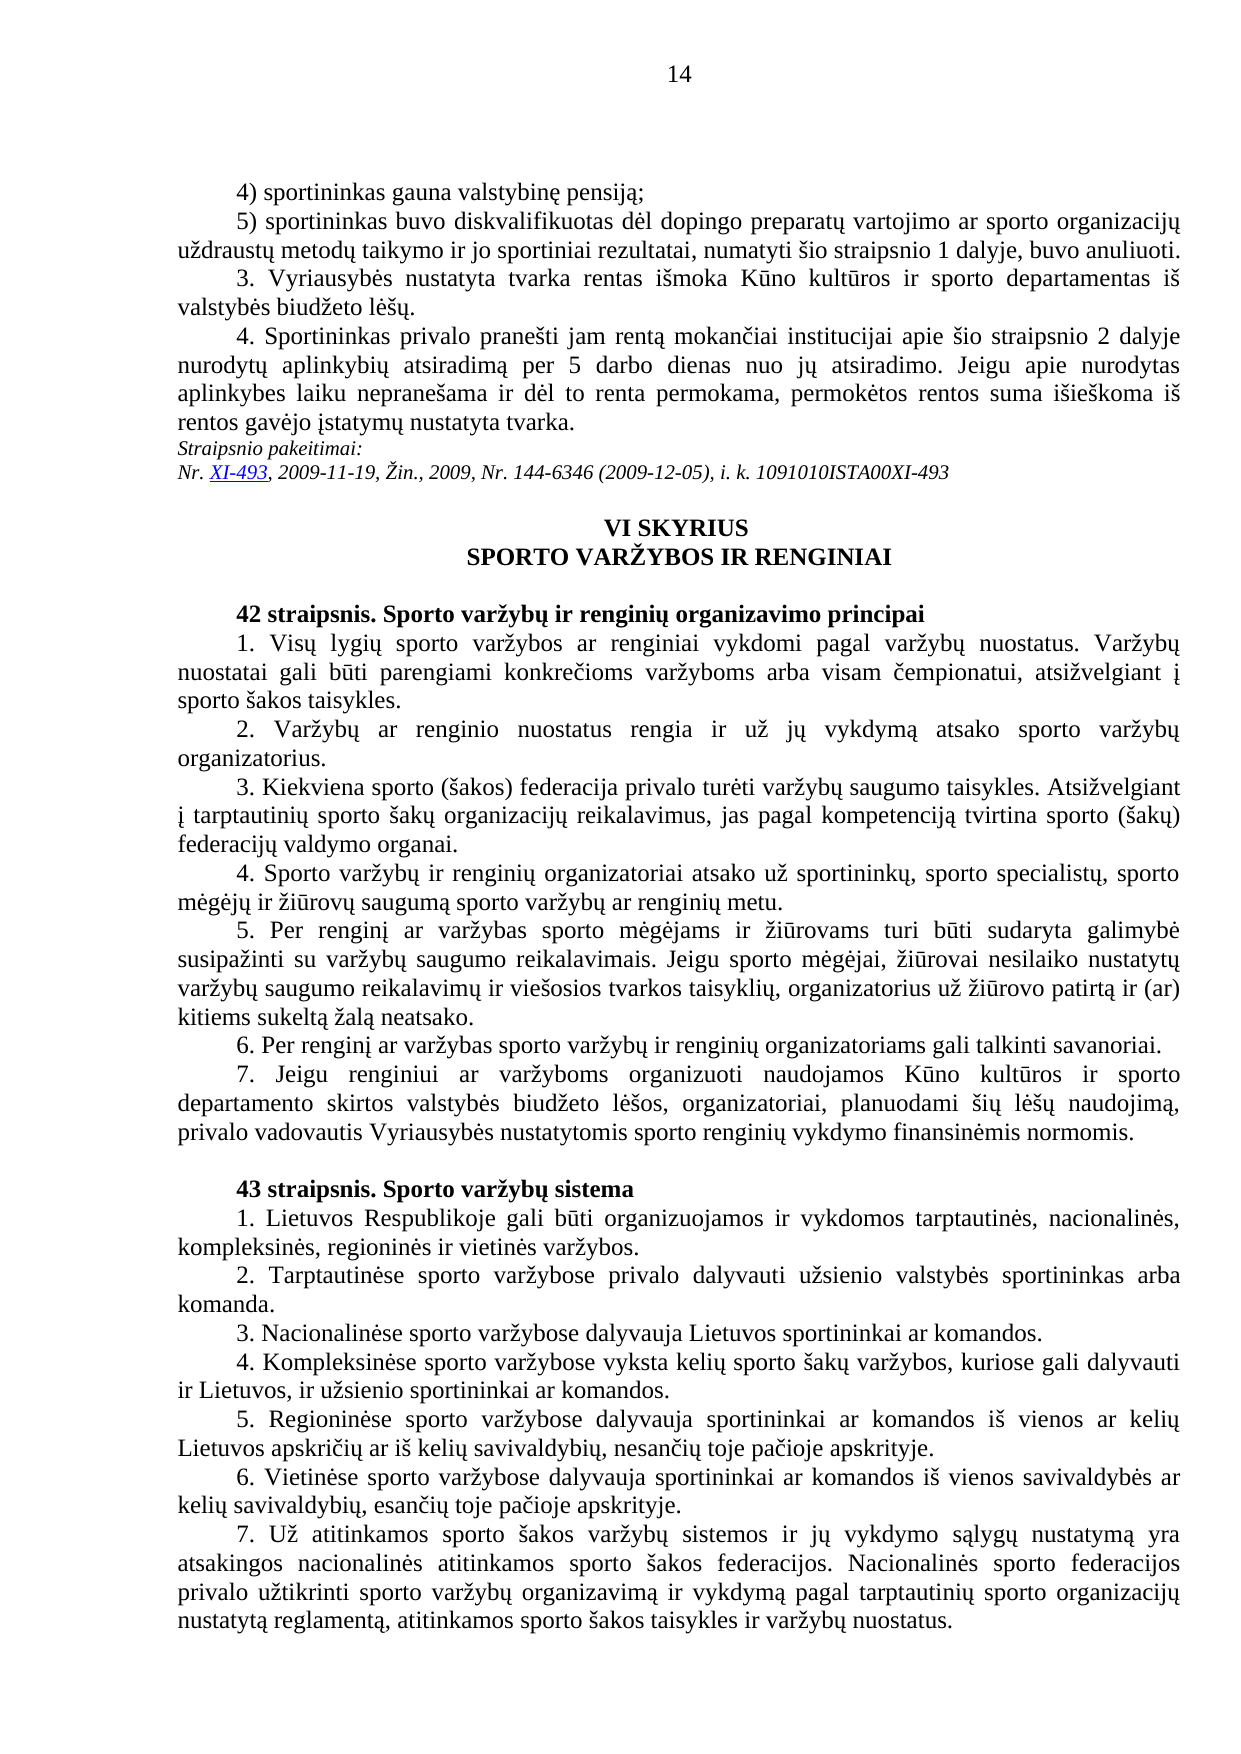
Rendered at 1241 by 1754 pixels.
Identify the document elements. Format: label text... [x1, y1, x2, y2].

text 4. Sportininkas privalo pranešti jam rentą mokančiai institucijai apie šio straipsnio 2 dalyje nurodytų aplinkybių atsiradimą per 5 darbo dienas nuo jų atsiradimo. Jeigu apie nurodytas aplinkybes laiku nepranešama ir dėl to renta permokama, permokėtos rentos suma išieškoma iš rentos gavėjo įstatymų nustatyta tvarka. [177, 321, 1181, 436]
text 4) sportininkas gauna valstybinę pensiją; [177, 177, 1181, 206]
text 5. Per renginį ar varžybas sporto mėgėjams ir žiūrovams turi būti sudaryta galimybė susipažinti su varžybų saugumo reikalavimais. Jeigu sporto mėgėjai, žiūrovai nesilaiko nustatytų varžybų saugumo reikalavimų ir viešosios tvarkos taisyklių, organizatorius už žiūrovo patirtą ir (ar) kitiems sukeltą žalą neatsako. [177, 915, 1181, 1030]
text 43 straipsnis. Sporto varžybų sistema [177, 1174, 1181, 1203]
text VI SKYRIUS [177, 513, 1181, 542]
text 6. Per renginį ar varžybas sporto varžybų ir renginių organizatoriams gali talkinti savanoriai. [177, 1030, 1181, 1059]
text 2. Tarptautinėse sporto varžybose privalo dalyvauti užsienio valstybės sportininkas arba komanda. [177, 1260, 1181, 1318]
text 3. Kiekviena sporto (šakos) federacija privalo turėti varžybų saugumo taisykles. Atsižvelgiant į tarptautinių sporto šakų organizacijų reikalavimus, jas pagal kompetenciją tvirtina sporto (šakų) federacijų valdymo organai. [177, 772, 1181, 858]
text 4. Sporto varžybų ir renginių organizatoriai atsako už sportininkų, sporto specialistų, sporto mėgėjų ir žiūrovų saugumą sporto varžybų ar renginių metu. [177, 858, 1181, 915]
text 1. Lietuvos Respublikoje gali būti organizuojamos ir vykdomos tarptautinės, nacionalinės, kompleksinės, regioninės ir vietinės varžybos. [177, 1203, 1181, 1260]
text 3. Vyriausybės nustatyta tvarka rentas išmoka Kūno kultūros ir sporto departamentas iš valstybės biudžeto lėšų. [177, 263, 1181, 321]
text 7. Už atitinkamos sporto šakos varžybų sistemos ir jų vykdymo sąlygų nustatymą yra atsakingos nacionalinės atitinkamos sporto šakos federacijos. Nacionalinės sporto federacijos privalo užtikrinti sporto varžybų organizavimą ir vykdymą pagal tarptautinių sporto organizacijų nustatytą reglamentą, atitinkamos sporto šakos taisykles ir varžybų nuostatus. [177, 1519, 1181, 1634]
text Nr. XI-493, 2009-11-19, Žin., 2009, Nr. 144-6346 (2009-12-05), i. k. 1091010ISTA00XI-493 [177, 460, 1181, 484]
text 5) sportininkas buvo diskvalifikuotas dėl dopingo preparatų vartojimo ar sporto organizacijų uždraustų metodų taikymo ir jo sportiniai rezultatai, numatyti šio straipsnio 1 dalyje, buvo anuliuoti. [177, 206, 1181, 263]
text SPORTO VARŽYBOS IR RENGINIAI [177, 542, 1181, 570]
text 42 straipsnis. Sporto varžybų ir renginių organizavimo principai [177, 599, 1181, 628]
text 4. Kompleksinėse sporto varžybose vyksta kelių sporto šakų varžybos, kuriose gali dalyvauti ir Lietuvos, ir užsienio sportininkai ar komandos. [177, 1347, 1181, 1404]
text 5. Regioninėse sporto varžybose dalyvauja sportininkai ar komandos iš vienos ar kelių Lietuvos apskričių ar iš kelių savivaldybių, nesančių toje pačioje apskrityje. [177, 1404, 1181, 1462]
text Straipsnio pakeitimai: [177, 436, 1181, 460]
text 6. Vietinėse sporto varžybose dalyvauja sportininkai ar komandos iš vienos savivaldybės ar kelių savivaldybių, esančių toje pačioje apskrityje. [177, 1462, 1181, 1519]
text 3. Nacionalinėse sporto varžybose dalyvauja Lietuvos sportininkai ar komandos. [177, 1318, 1181, 1347]
text 1. Visų lygių sporto varžybos ar renginiai vykdomi pagal varžybų nuostatus. Varžybų nuostatai gali būti parengiami konkrečioms varžyboms arba visam čempionatui, atsižvelgiant į sporto šakos taisykles. [177, 628, 1181, 714]
text 7. Jeigu renginiui ar varžyboms organizuoti naudojamos Kūno kultūros ir sporto departamento skirtos valstybės biudžeto lėšos, organizatoriai, planuodami šių lėšų naudojimą, privalo vadovautis Vyriausybės nustatytomis sporto renginių vykdymo finansinėmis normomis. [177, 1059, 1181, 1145]
text 2. Varžybų ar renginio nuostatus rengia ir už jų vykdymą atsako sporto varžybų organizatorius. [177, 714, 1181, 772]
